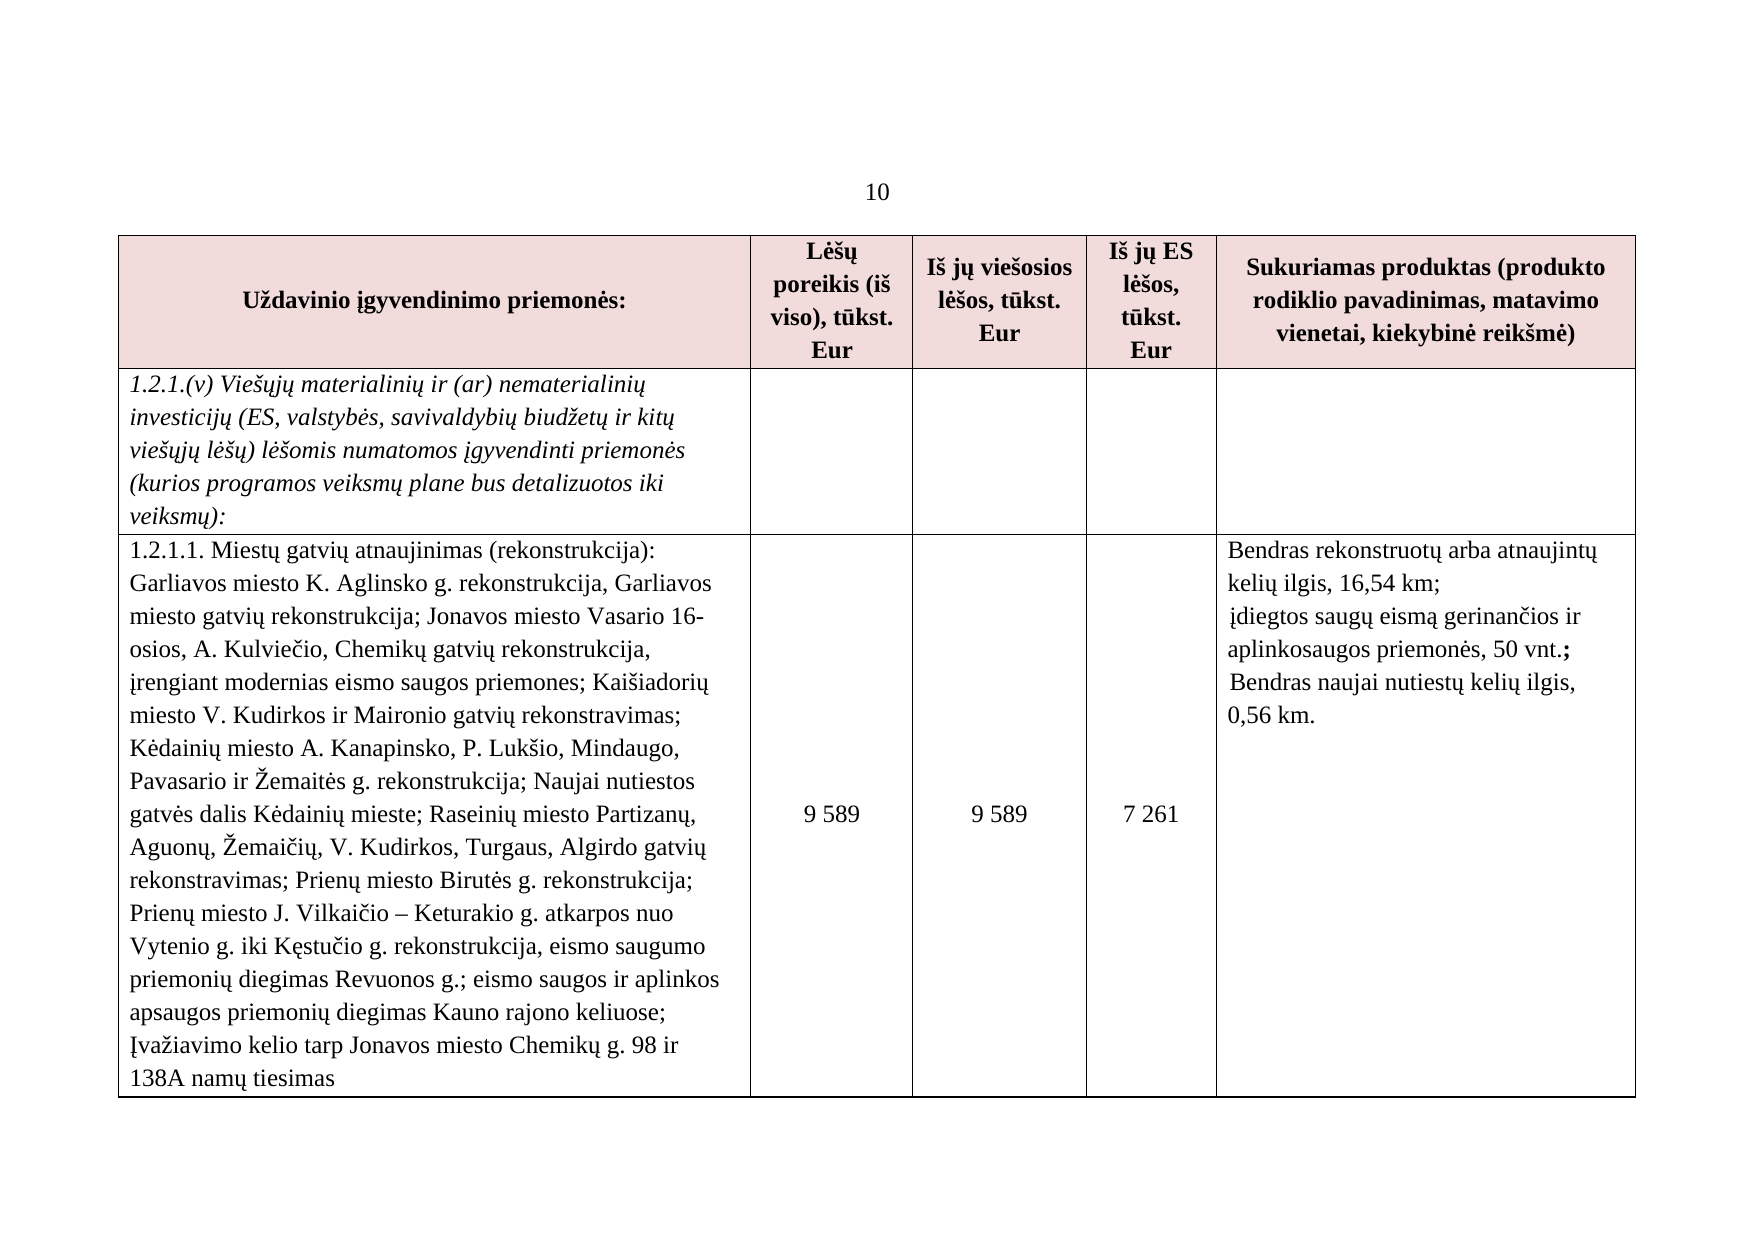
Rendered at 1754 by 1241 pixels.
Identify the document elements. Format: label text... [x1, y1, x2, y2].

table_header Iš jų ES lėšos, tūkst. Eur [1087, 236, 1216, 368]
table_cell 1.2.1.1. Miestų gatvių atnaujinimas (rekonstrukcija): Garliavos miesto K. Aglinsko g. rekonstrukcija, Garliavos miesto gatvių rekonstrukcija; Jonavos miesto Vasario 16-osios, A. Kulviečio, Chemikų gatvių rekonstrukcija, įrengiant modernias eismo saugos priemones; Kaišiadorių miesto V. Kudirkos ir Maironio gatvių rekonstravimas; Kėdainių miesto A. Kanapinsko, P. Lukšio, Mindaugo, Pavasario ir Žemaitės g. rekonstrukcija; Naujai nutiestos gatvės dalis Kėdainių mieste; Raseinių miesto Partizanų, Aguonų, Žemaičių, V. Kudirkos, Turgaus, Algirdo gatvių rekonstravimas; Prienų miesto Birutės g. rekonstrukcija; Prienų miesto J. Vilkaičio – Keturakio g. atkarpos nuo Vytenio g. iki Kęstučio g. rekonstrukcija, eismo saugumo priemonių diegimas Revuonos g.; eismo saugos ir aplinkos apsaugos priemonių diegimas Kauno rajono keliuose; Įvažiavimo kelio tarp Jonavos miesto Chemikų g. 98 ir 138A namų tiesimas [119, 535, 750, 1096]
table_cell [1087, 369, 1216, 534]
table_cell [913, 369, 1086, 534]
table_cell 9 589 [913, 535, 1086, 1096]
table_header Uždavinio įgyvendinimo priemonės: [119, 236, 750, 368]
table_cell Bendras rekonstruotų arba atnaujintų kelių ilgis, 16,54 km; įdiegtos saugų eismą gerinančios ir aplinkosaugos priemonės, 50 vnt.; Bendras naujai nutiestų kelių ilgis, 0,56 km. [1217, 535, 1635, 1096]
table_cell 1.2.1.(v) Viešųjų materialinių ir (ar) nematerialinių investicijų (ES, valstybės, savivaldybių biudžetų ir kitų viešųjų lėšų) lėšomis numatomos įgyvendinti priemonės (kurios programos veiksmų plane bus detalizuotos iki veiksmų): [119, 369, 750, 534]
table_cell 7 261 [1087, 535, 1216, 1096]
table_cell 9 589 [751, 535, 912, 1096]
table_cell [1217, 369, 1635, 534]
table_header Iš jų viešosios lėšos, tūkst. Eur [913, 236, 1086, 368]
table_header Lėšų poreikis (iš viso), tūkst. Eur [751, 236, 912, 368]
table_header Sukuriamas produktas (produkto rodiklio pavadinimas, matavimo vienetai, kiekybinė reikšmė) [1217, 236, 1635, 368]
table_cell [751, 369, 912, 534]
